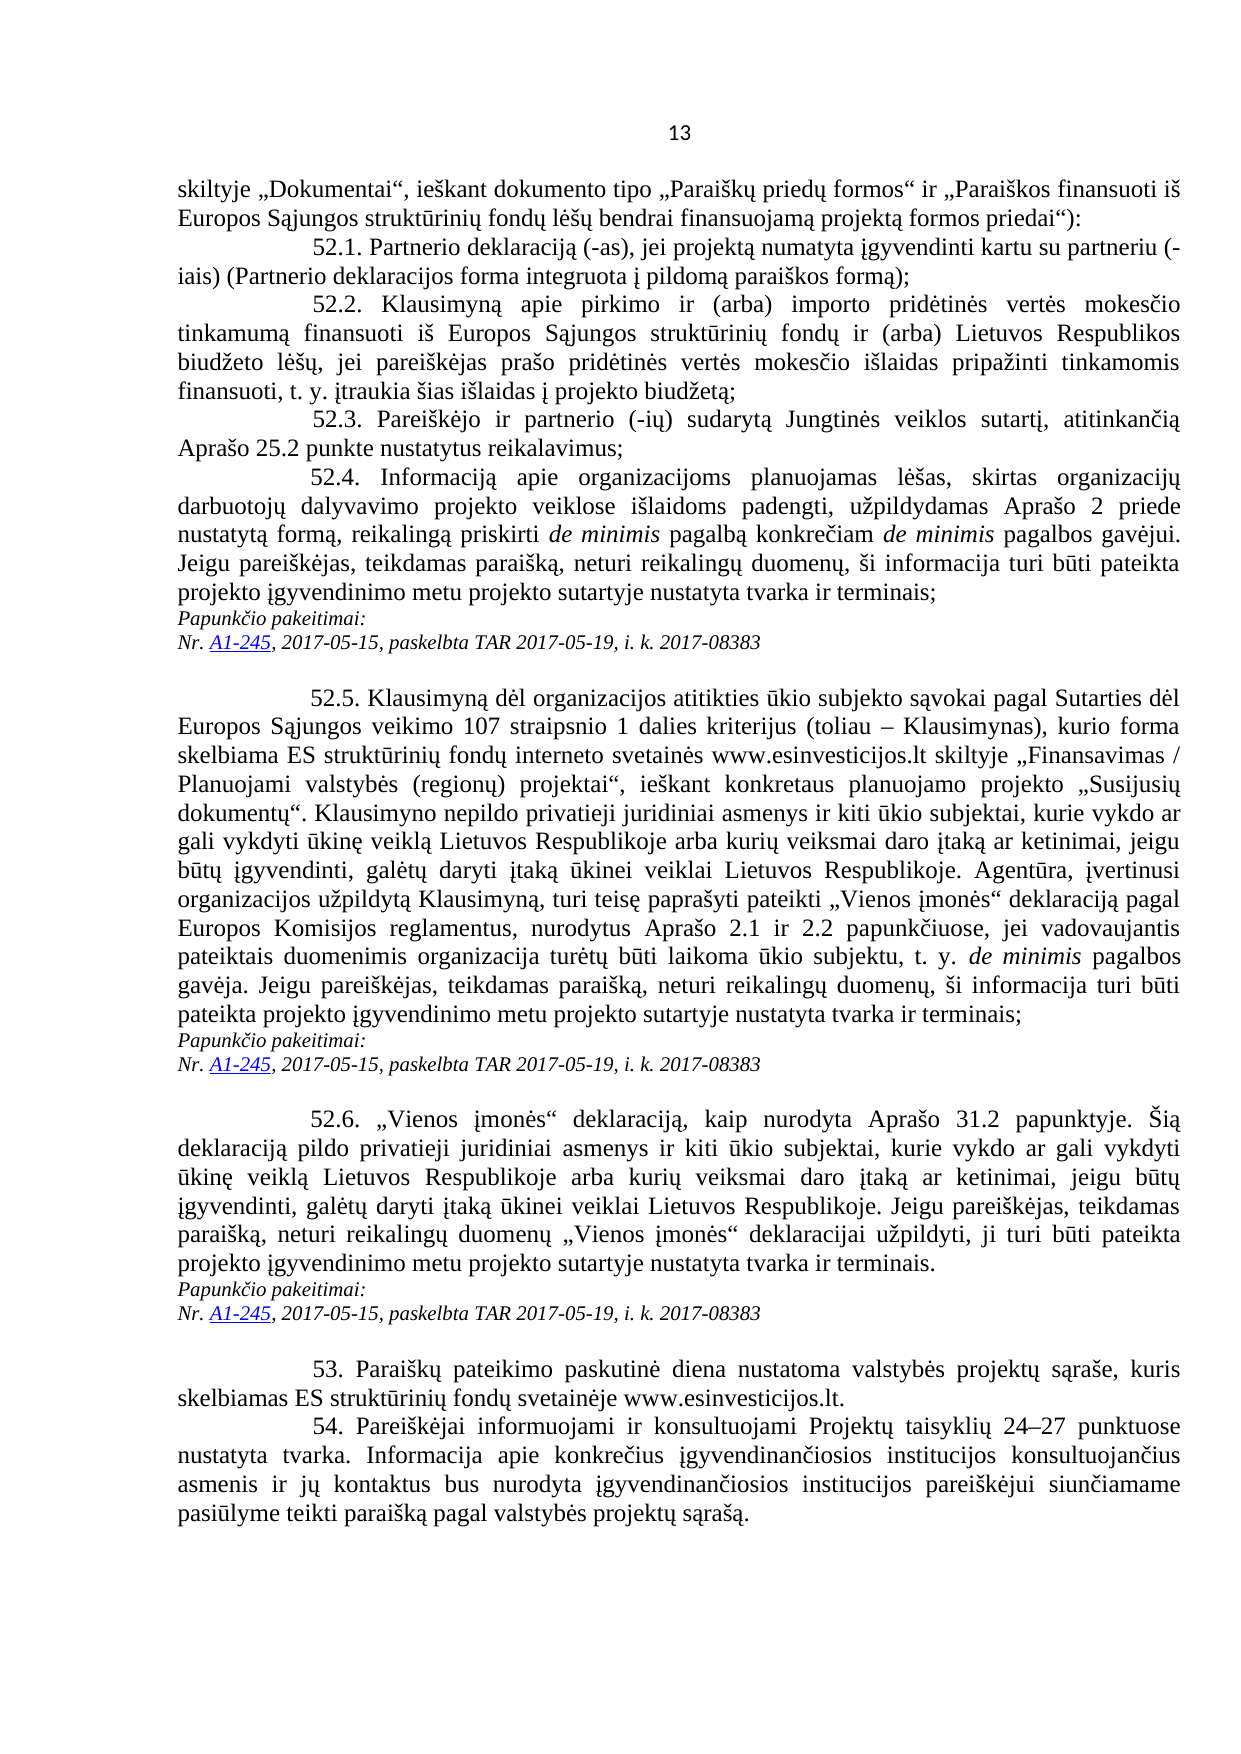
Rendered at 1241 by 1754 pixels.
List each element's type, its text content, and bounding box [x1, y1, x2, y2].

text 52.6. „Vienos įmonės“ deklaraciją, kaip nurodyta Aprašo 31.2 papunktyje. Šią deklaraciją pildo privatieji juridiniai asmenys ir kiti ūkio subjektai, kurie vykdo ar gali vykdyti ūkinę veiklą Lietuvos Respublikoje arba kurių veiksmai daro įtaką ar ketinimai, jeigu būtų įgyvendinti, galėtų daryti įtaką ūkinei veiklai Lietuvos Respublikoje. Jeigu pareiškėjas, teikdamas paraišką, neturi reikalingų duomenų „Vienos įmonės“ deklaracijai užpildyti, ji turi būti pateikta projekto įgyvendinimo metu projekto sutartyje nustatyta tvarka ir terminais. [177, 1104, 1181, 1277]
text 52.5. Klausimyną dėl organizacijos atitikties ūkio subjekto sąvokai pagal Sutarties dėl Europos Sąjungos veikimo 107 straipsnio 1 dalies kriterijus (toliau – Klausimynas), kurio forma skelbiama ES struktūrinių fondų interneto svetainės www.esinvesticijos.lt skiltyje „Finansavimas / Planuojami valstybės (regionų) projektai“, ieškant konkretaus planuojamo projekto „Susijusių dokumentų“. Klausimyno nepildo privatieji juridiniai asmenys ir kiti ūkio subjektai, kurie vykdo ar gali vykdyti ūkinę veiklą Lietuvos Respublikoje arba kurių veiksmai daro įtaką ar ketinimai, jeigu būtų įgyvendinti, galėtų daryti įtaką ūkinei veiklai Lietuvos Respublikoje. Agentūra, įvertinusi organizacijos užpildytą Klausimyną, turi teisę paprašyti pateikti „Vienos įmonės“ deklaraciją pagal Europos Komisijos reglamentus, nurodytus Aprašo 2.1 ir 2.2 papunkčiuose, jei vadovaujantis pateiktais duomenimis organizacija turėtų būti laikoma ūkio subjektu, t. y. de minimis pagalbos gavėja. Jeigu pareiškėjas, teikdamas paraišką, neturi reikalingų duomenų, ši informacija turi būti pateikta projekto įgyvendinimo metu projekto sutartyje nustatyta tvarka ir terminais; [177, 683, 1181, 1028]
text Nr. A1-245, 2017-05-15, paskelbta TAR 2017-05-19, i. k. 2017-08383 [177, 1052, 1181, 1076]
text 54. Pareiškėjai informuojami ir konsultuojami Projektų taisyklių 24–27 punktuose nustatyta tvarka. Informacija apie konkrečius įgyvendinančiosios institucijos konsultuojančius asmenis ir jų kontaktus bus nurodyta įgyvendinančiosios institucijos pareiškėjui siunčiamame pasiūlyme teikti paraišką pagal valstybės projektų sąrašą. [177, 1411, 1181, 1526]
text Nr. A1-245, 2017-05-15, paskelbta TAR 2017-05-19, i. k. 2017-08383 [177, 630, 1181, 654]
text 52.2. Klausimyną apie pirkimo ir (arba) importo pridėtinės vertės mokesčio tinkamumą finansuoti iš Europos Sąjungos struktūrinių fondų ir (arba) Lietuvos Respublikos biudžeto lėšų, jei pareiškėjas prašo pridėtinės vertės mokesčio išlaidas pripažinti tinkamomis finansuoti, t. y. įtraukia šias išlaidas į projekto biudžetą; [177, 289, 1181, 404]
text skiltyje „Dokumentai“, ieškant dokumento tipo „Paraiškų priedų formos“ ir „Paraiškos finansuoti iš Europos Sąjungos struktūrinių fondų lėšų bendrai finansuojamą projektą formos priedai“): [177, 174, 1181, 232]
text Papunkčio pakeitimai: [177, 606, 1181, 630]
text 52.1. Partnerio deklaraciją (-as), jei projektą numatyta įgyvendinti kartu su partneriu (-iais) (Partnerio deklaracijos forma integruota į pildomą paraiškos formą); [177, 232, 1181, 289]
text Nr. A1-245, 2017-05-15, paskelbta TAR 2017-05-19, i. k. 2017-08383 [177, 1301, 1181, 1325]
text 52.4. Informaciją apie organizacijoms planuojamas lėšas, skirtas organizacijų darbuotojų dalyvavimo projekto veiklose išlaidoms padengti, užpildydamas Aprašo 2 priede nustatytą formą, reikalingą priskirti de minimis pagalbą konkrečiam de minimis pagalbos gavėjui. Jeigu pareiškėjas, teikdamas paraišką, neturi reikalingų duomenų, ši informacija turi būti pateikta projekto įgyvendinimo metu projekto sutartyje nustatyta tvarka ir terminais; [177, 462, 1181, 606]
text 52.3. Pareiškėjo ir partnerio (-ių) sudarytą Jungtinės veiklos sutartį, atitinkančią Aprašo 25.2 punkte nustatytus reikalavimus; [177, 404, 1181, 462]
text Papunkčio pakeitimai: [177, 1028, 1181, 1052]
text 53. Paraiškų pateikimo paskutinė diena nustatoma valstybės projektų sąraše, kuris skelbiamas ES struktūrinių fondų svetainėje www.esinvesticijos.lt. [177, 1354, 1181, 1411]
text Papunkčio pakeitimai: [177, 1277, 1181, 1301]
